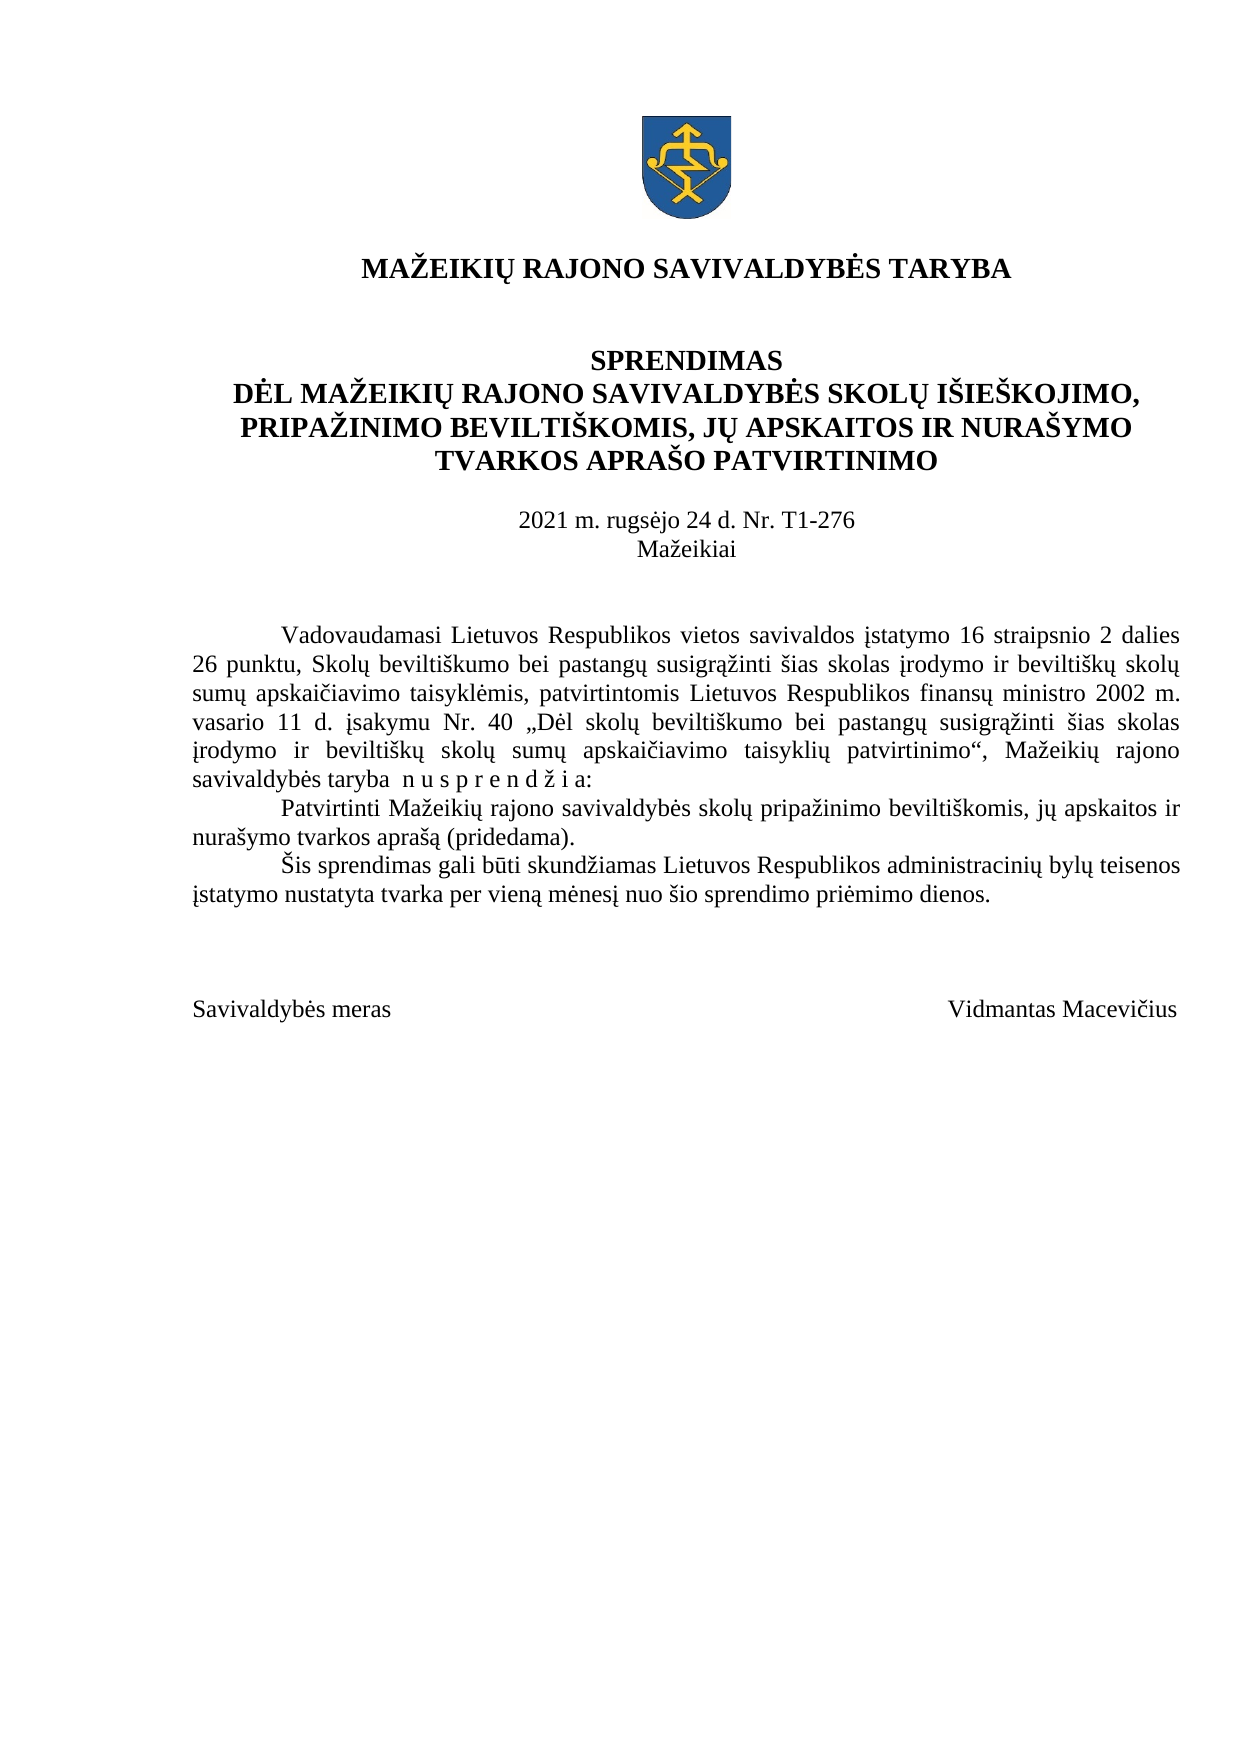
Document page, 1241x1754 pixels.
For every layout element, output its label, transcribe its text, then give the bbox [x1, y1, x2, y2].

text SPRENDIMAS [192, 343, 1181, 376]
text Patvirtinti Mažeikių rajono savivaldybės skolų pripažinimo beviltiškomis, jų apskaitos ir nurašymo tvarkos aprašą (pridedama). [192, 793, 1181, 851]
text Savivaldybės meras Vidmantas Macevičius [192, 994, 1181, 1023]
text DĖL MAŽEIKIŲ RAJONO SAVIVALDYBĖS SKOLŲ IŠIEŠKOJIMO, PRIPAŽINIMO BEVILTIŠKOMIS, JŲ APSKAITOS IR NURAŠYMO TVARKOS APRAŠO PATVIRTINIMO [192, 376, 1181, 477]
text Vadovaudamasi Lietuvos Respublikos vietos savivaldos įstatymo 16 straipsnio 2 dalies 26 punktu, Skolų beviltiškumo bei pastangų susigrąžinti šias skolas įrodymo ir beviltiškų skolų sumų apskaičiavimo taisyklėmis, patvirtintomis Lietuvos Respublikos finansų ministro 2002 m. vasario 11 d. įsakymu Nr. 40 „Dėl skolų beviltiškumo bei pastangų susigrąžinti šias skolas įrodymo ir beviltiškų skolų sumų apskaičiavimo taisyklių patvirtinimo“, Mažeikių rajono savivaldybės taryba n u s p r e n d ž i a: [192, 621, 1181, 793]
text 2021 m. rugsėjo 24 d. Nr. T1-276 [192, 506, 1181, 534]
text Mažeikiai [192, 534, 1181, 563]
text Mažeikių rajono SAVIVALDYBĖS taryba [192, 252, 1181, 285]
text Šis sprendimas gali būti skundžiamas Lietuvos Respublikos administracinių bylų teisenos įstatymo nustatyta tvarka per vieną mėnesį nuo šio sprendimo priėmimo dienos. [192, 851, 1181, 908]
